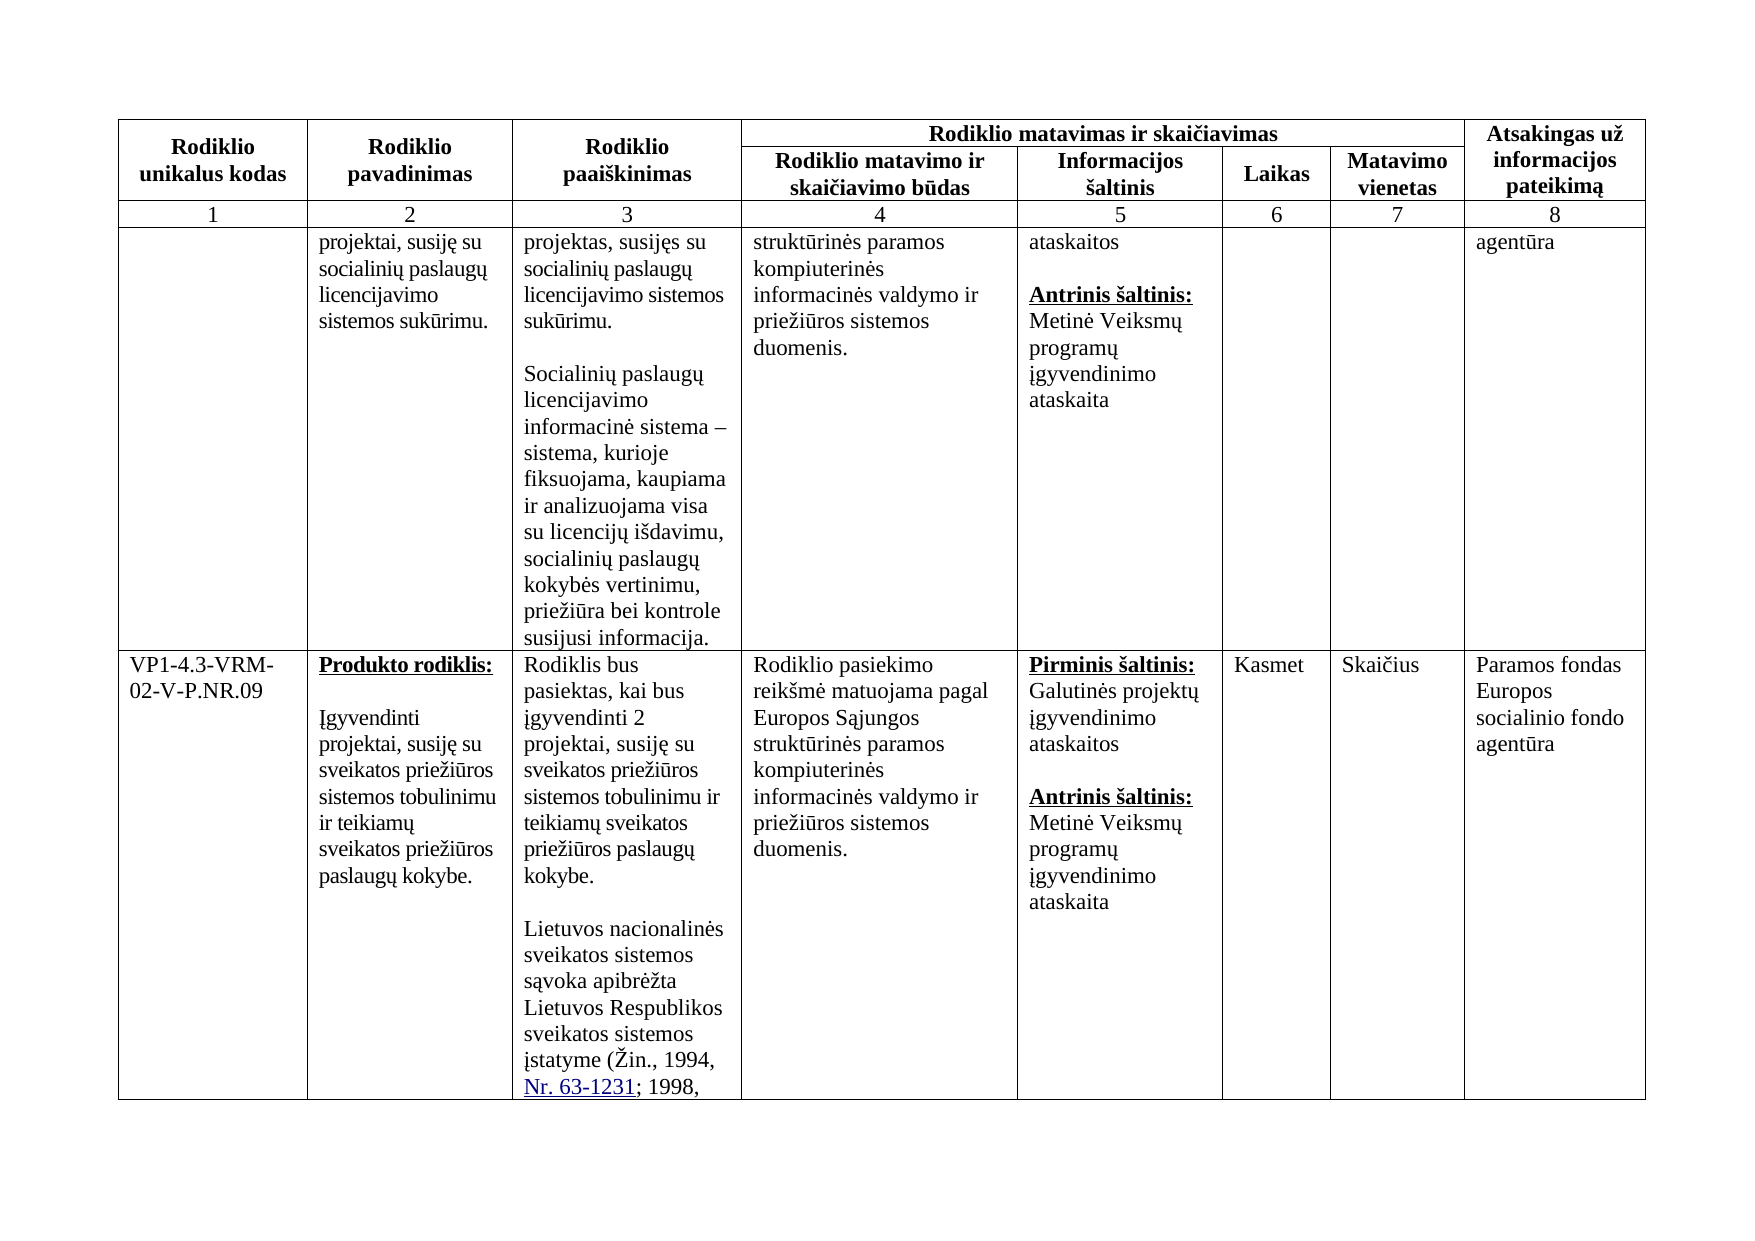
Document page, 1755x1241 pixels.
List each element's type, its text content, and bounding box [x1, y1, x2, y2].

table_header Rodiklio matavimas ir skaičiavimas [742, 120, 1464, 146]
table_cell Informacijos šaltinis [1018, 147, 1222, 200]
table_cell Matavimo vienetas [1331, 147, 1464, 200]
table_cell 3 [513, 201, 741, 227]
table_cell Produkto rodiklis: Įgyvendinti projektai, susiję su sveikatos priežiūros sistemos tobulinimu ir teikiamų sveikatos priežiūros paslaugų kokybe. [308, 651, 512, 1099]
table_cell Skaičius [1331, 651, 1464, 1099]
table_cell 5 [1018, 201, 1222, 227]
table_cell 2 [308, 201, 512, 227]
table_cell Rodiklis bus pasiektas, kai bus įgyvendinti 2 projektai, susiję su sveikatos priežiūros sistemos tobulinimu ir teikiamų sveikatos priežiūros paslaugų kokybe. Lietuvos nacionalinės sveikatos sistemos sąvoka apibrėžta Lietuvos Respublikos sveikatos sistemos įstatyme (Žin., 1994, Nr. 63-1231; 1998, [513, 651, 741, 1099]
table_header Atsakingas už informacijos pateikimą įgyvendinančiajai ir (ar) tarpinei, ir (ar) vadovaujančiajai institucijoms [1465, 120, 1645, 200]
table_cell projektas, susijęs su socialinių paslaugų licencijavimo sistemos sukūrimu. Socialinių paslaugų licencijavimo informacinė sistema – sistema, kurioje fiksuojama, kaupiama ir analizuojama visa su licencijų išdavimu, socialinių paslaugų kokybės vertinimu, priežiūra bei kontrole susijusi informacija. [513, 228, 741, 650]
table_cell Rodiklio pasiekimo reikšmė matuojama pagal Europos Sąjungos struktūrinės paramos kompiuterinės informacinės valdymo ir priežiūros sistemos duomenis. [742, 651, 1017, 1099]
table_cell Paramos fondas Europos socialinio fondo agentūra [1465, 651, 1645, 1099]
table_cell 7 [1331, 201, 1464, 227]
table_cell VP1-4.3-VRM-02-V-P.NR.09 [119, 651, 307, 1099]
table_cell 8 [1465, 201, 1645, 227]
table_cell Kasmet [1223, 651, 1330, 1099]
table_cell 4 [742, 201, 1017, 227]
table_cell Pirminis šaltinis: Galutinės projektų įgyvendinimo ataskaitos Antrinis šaltinis: Metinė Veiksmų programų įgyvendinimo ataskaita [1018, 651, 1222, 1099]
table_cell agentūra [1465, 228, 1645, 650]
table_cell Rodiklio matavimo ir skaičiavimo būdas [742, 147, 1017, 200]
table_cell ataskaitos Antrinis šaltinis: Metinė Veiksmų programų įgyvendinimo ataskaita [1018, 228, 1222, 650]
table_cell [1331, 228, 1464, 650]
table_cell Laikas [1223, 147, 1330, 200]
table_cell struktūrinės paramos kompiuterinės informacinės valdymo ir priežiūros sistemos duomenis. [742, 228, 1017, 650]
table_cell 6 [1223, 201, 1330, 227]
table_cell 1 [119, 201, 307, 227]
table_cell [1223, 228, 1330, 650]
table_header Rodiklio unikalus kodas [119, 120, 307, 200]
table_header Rodiklio pavadinimas [308, 120, 512, 200]
table_header Rodiklio paaiškinimas [513, 120, 741, 200]
table_cell projektai, susiję su socialinių paslaugų licencijavimo sistemos sukūrimu. [308, 228, 512, 650]
table_cell [119, 228, 307, 650]
